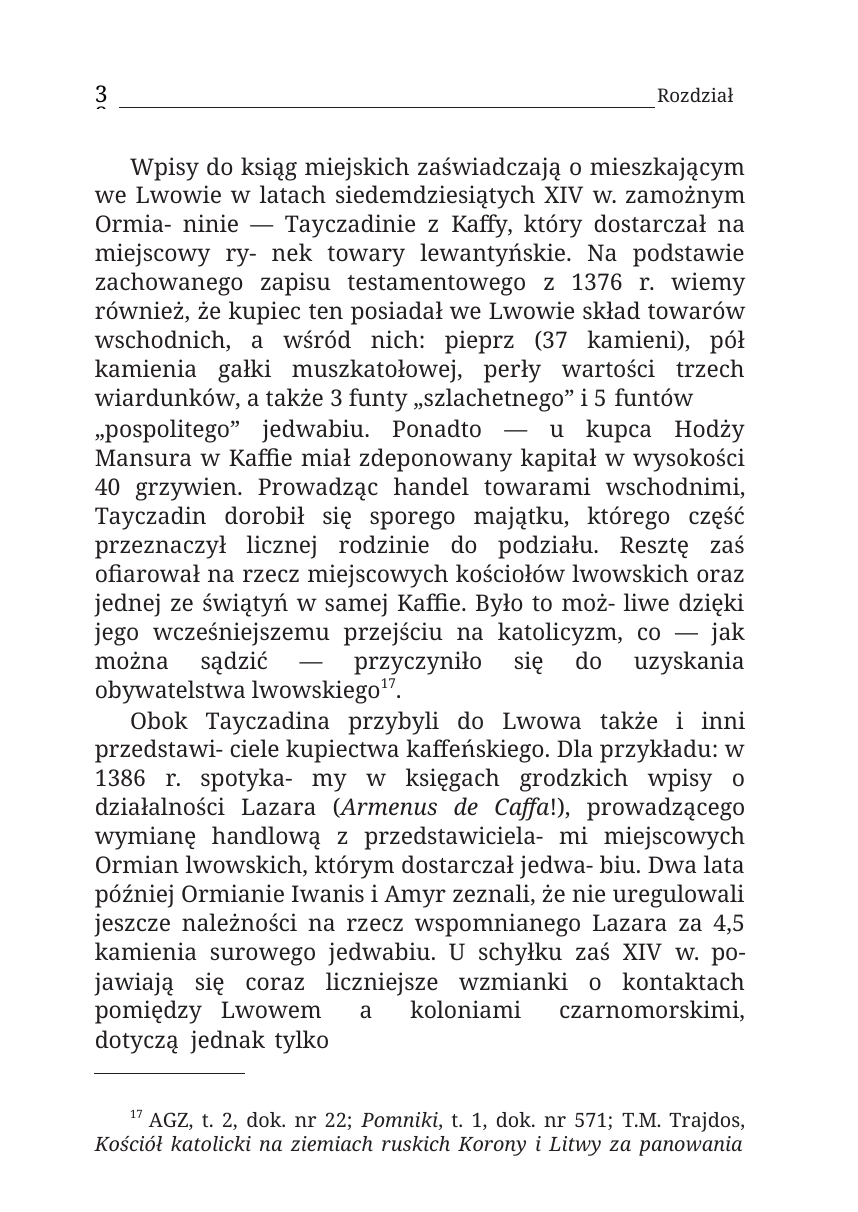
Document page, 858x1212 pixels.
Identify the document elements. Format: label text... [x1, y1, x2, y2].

text 17 AGZ, t. 2, dok. nr 22; Pomniki, t. 1, dok. nr 571; T.M. Trajdos, Kościół katolicki na ziemiach ruskich Korony i Litwy za panowania [94, 1107, 745, 1157]
text Wpisy do ksiąg miejskich zaświadczają o mieszkającym we Lwowie w latach siedemdziesiątych XIV w. zamożnym Ormia- ninie — Tayczadinie z Kaffy, który dostarczał na miejscowy ry- nek towary lewantyńskie. Na podstawie zachowanego zapisu testamentowego z 1376 r. wiemy również, że kupiec ten posiadał we Lwowie skład towarów wschodnich, a wśród nich: pieprz (37 kamieni), pół kamienia gałki muszkatołowej, perły wartości trzech wiardunków, a także 3 funty „szlachetnego” i 5 funtów [94, 152, 745, 414]
text Obok Tayczadina przybyli do Lwowa także i inni przedstawi- ciele kupiectwa kaffeńskiego. Dla przykładu: w 1386 r. spotyka- my w księgach grodzkich wpisy o działalności Lazara (Armenus de Caffa!), prowadzącego wymianę handlową z przedstawiciela- mi miejscowych Ormian lwowskich, którym dostarczał jedwa- biu. Dwa lata później Ormianie Iwanis i Amyr zeznali, że nie uregulowali jeszcze należności na rzecz wspomnianego Lazara za 4,5 kamienia surowego jedwabiu. U schyłku zaś XIV w. po- jawiają się coraz liczniejsze wzmianki o kontaktach pomiędzy Lwowem a koloniami czarnomorskimi, dotyczą jednak tylko [94, 706, 745, 1055]
text „pospolitego” jedwabiu. Ponadto — u kupca Hodży Mansura w Kaffie miał zdeponowany kapitał w wysokości 40 grzywien. Prowadząc handel towarami wschodnimi, Tayczadin dorobił się sporego majątku, którego część przeznaczył licznej rodzinie do podziału. Resztę zaś ofiarował na rzecz miejscowych kościołów lwowskich oraz jednej ze świątyń w samej Kaffie. Było to moż- liwe dzięki jego wcześniejszemu przejściu na katolicyzm, co — jak można sądzić — przyczyniło się do uzyskania obywatelstwa lwowskiego17. [94, 414, 745, 705]
